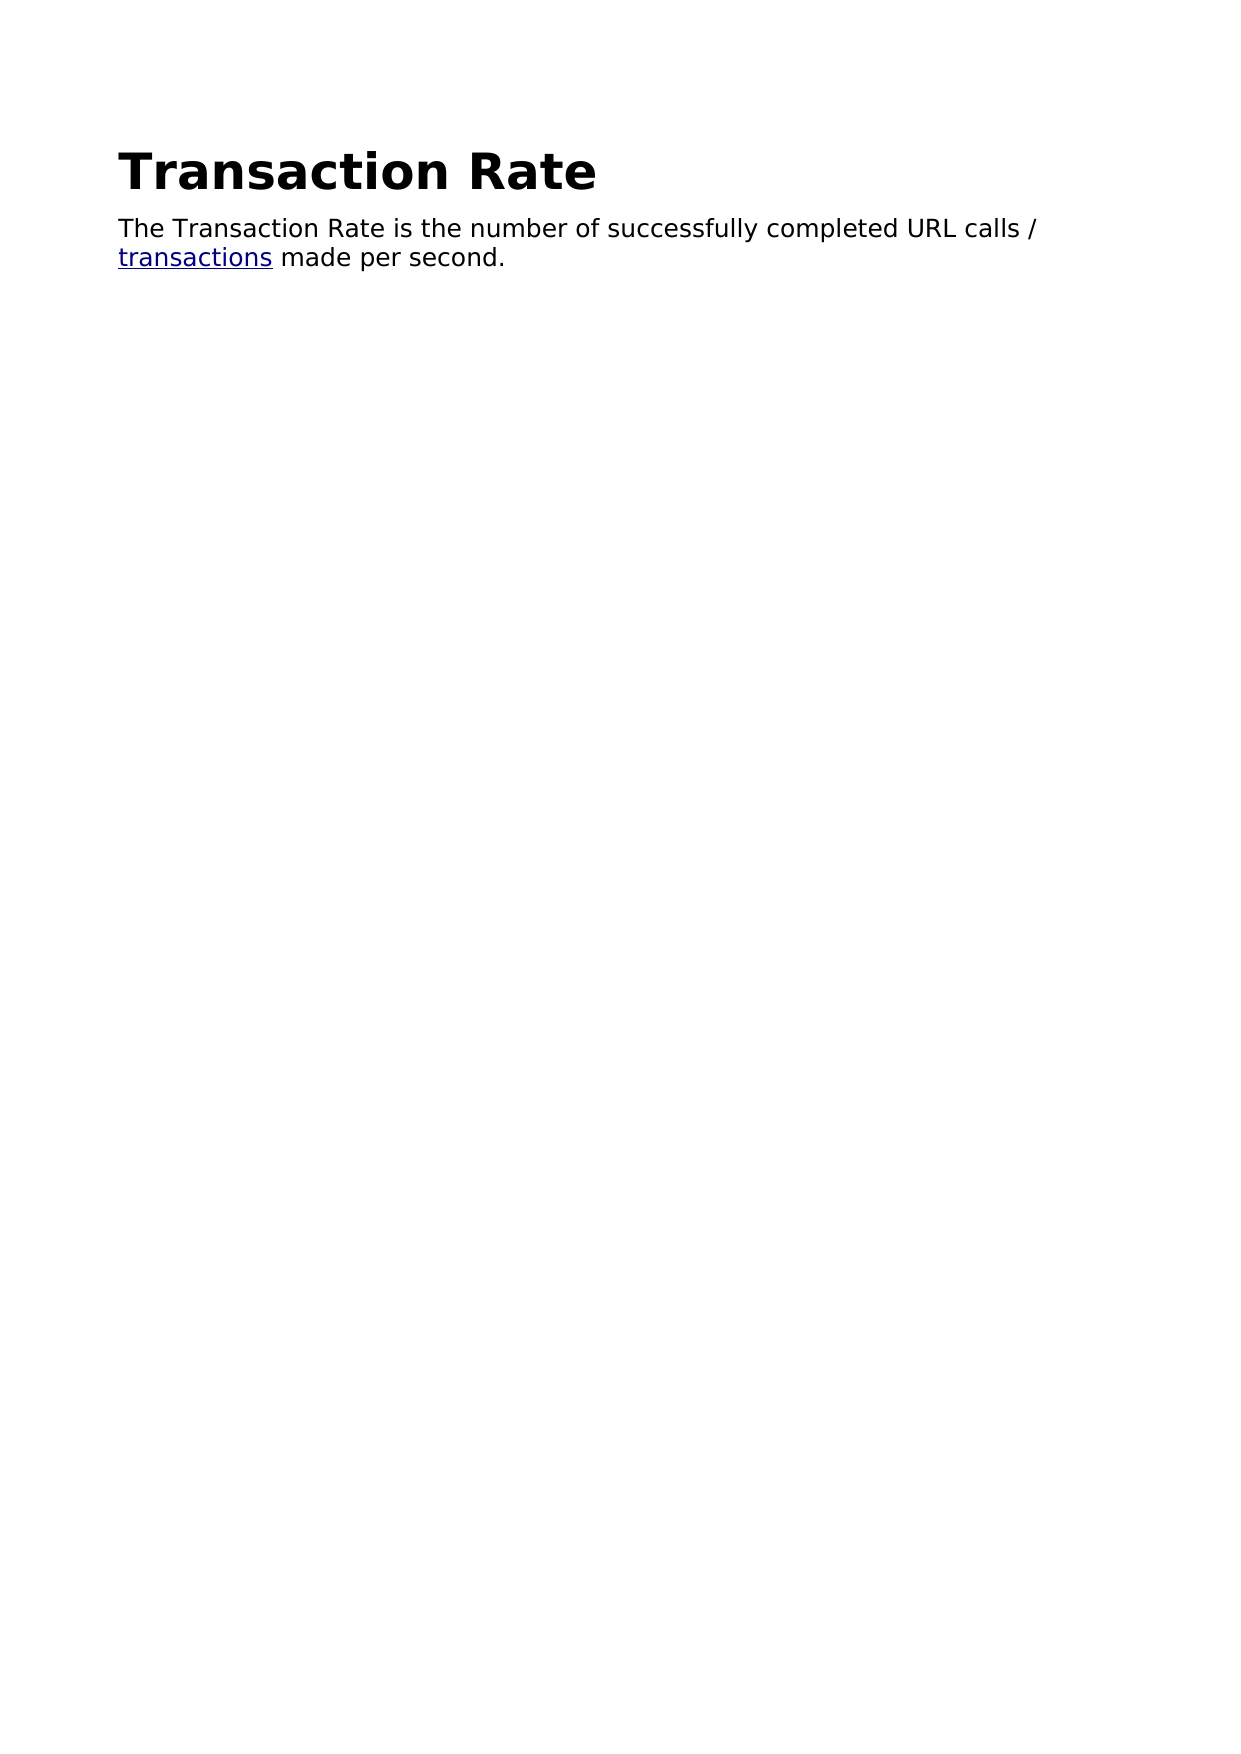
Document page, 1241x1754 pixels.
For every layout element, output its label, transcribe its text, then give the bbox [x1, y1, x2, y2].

text The Transaction Rate is the number of successfully completed URL calls / transactions made per second. [118, 214, 1122, 272]
subtitle Transaction Rate [118, 143, 1122, 201]
